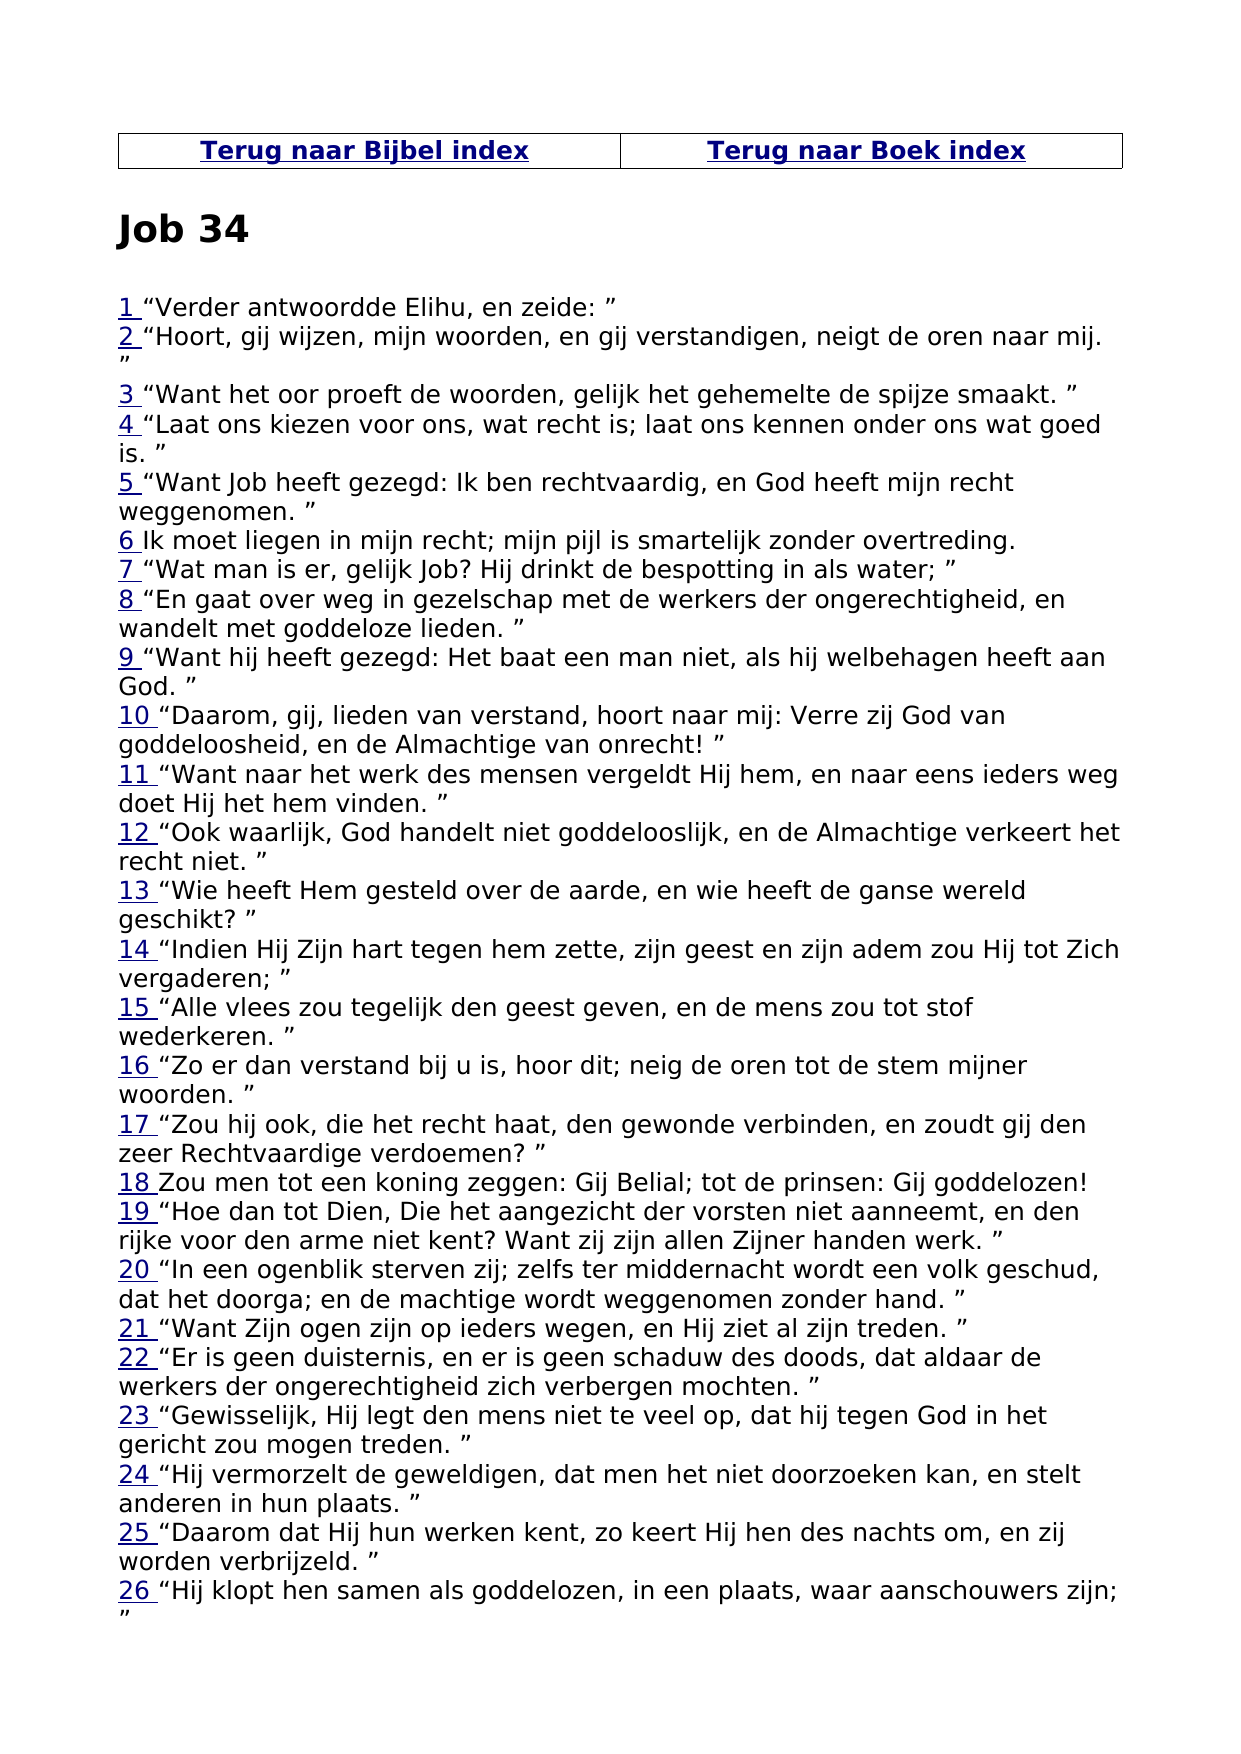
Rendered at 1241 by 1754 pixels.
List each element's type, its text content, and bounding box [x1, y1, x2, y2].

text 1 “Verder antwoordde Elihu, en zeide: ” 2 “Hoort, gij wijzen, mijn woorden, en gij verstandigen, neigt de oren naar mij. ” 3 “Want het oor proeft de woorden, gelijk het gehemelte de spijze smaakt. ” 4 “Laat ons kiezen voor ons, wat recht is; laat ons kennen onder ons wat goed is. ” 5 “Want Job heeft gezegd: Ik ben rechtvaardig, en God heeft mijn recht weggenomen. ” 6 Ik moet liegen in mijn recht; mijn pijl is smartelijk zonder overtreding. 7 “Wat man is er, gelijk Job? Hij drinkt de bespotting in als water; ” 8 “En gaat over weg in gezelschap met de werkers der ongerechtigheid, en wandelt met goddeloze lieden. ” 9 “Want hij heeft gezegd: Het baat een man niet, als hij welbehagen heeft aan God. ” 10 “Daarom, gij, lieden van verstand, hoort naar mij: Verre zij God van goddeloosheid, en de Almachtige van onrecht! ” 11 “Want naar het werk des mensen vergeldt Hij hem, en naar eens ieders weg doet Hij het hem vinden. ” 12 “Ook waarlijk, God handelt niet goddelooslijk, en de Almachtige verkeert het recht niet. ” 13 “Wie heeft Hem gesteld over de aarde, en wie heeft de ganse wereld geschikt? ” 14 “Indien Hij Zijn hart tegen hem zette, zijn geest en zijn adem zou Hij tot Zich vergaderen; ” 15 “Alle vlees zou tegelijk den geest geven, en de mens zou tot stof wederkeren. ” 16 “Zo er dan verstand bij u is, hoor dit; neig de oren tot de stem mijner woorden. ” 17 “Zou hij ook, die het recht haat, den gewonde verbinden, en zoudt gij den zeer Rechtvaardige verdoemen? ” 18 Zou men tot een koning zeggen: Gij Belial; tot de prinsen: Gij goddelozen! 19 “Hoe dan tot Dien, Die het aangezicht der vorsten niet aanneemt, en den rijke voor den arme niet kent? Want zij zijn allen Zijner handen werk. ” 20 “In een ogenblik sterven zij; zelfs ter middernacht wordt een volk geschud, dat het doorga; en de machtige wordt weggenomen zonder hand. ” 21 “Want Zijn ogen zijn op ieders wegen, en Hij ziet al zijn treden. ” 22 “Er is geen duisternis, en er is geen schaduw des doods, dat aldaar de werkers der ongerechtigheid zich verbergen mochten. ” 23 “Gewisselijk, Hij legt den mens niet te veel op, dat hij tegen God in het gericht zou mogen treden. ” 24 “Hij vermorzelt de geweldigen, dat men het niet doorzoeken kan, en stelt anderen in hun plaats. ” 25 “Daarom dat Hij hun werken kent, zo keert Hij hen des nachts om, en zij worden verbrijzeld. ” 26 “Hij klopt hen samen als goddelozen, in een plaats, waar aanschouwers zijn; ” [118, 264, 1122, 1635]
subtitle Job 34 [118, 208, 1122, 252]
table_header Terug naar Boek index [621, 134, 1122, 168]
table_header Terug naar Bijbel index [119, 134, 620, 168]
